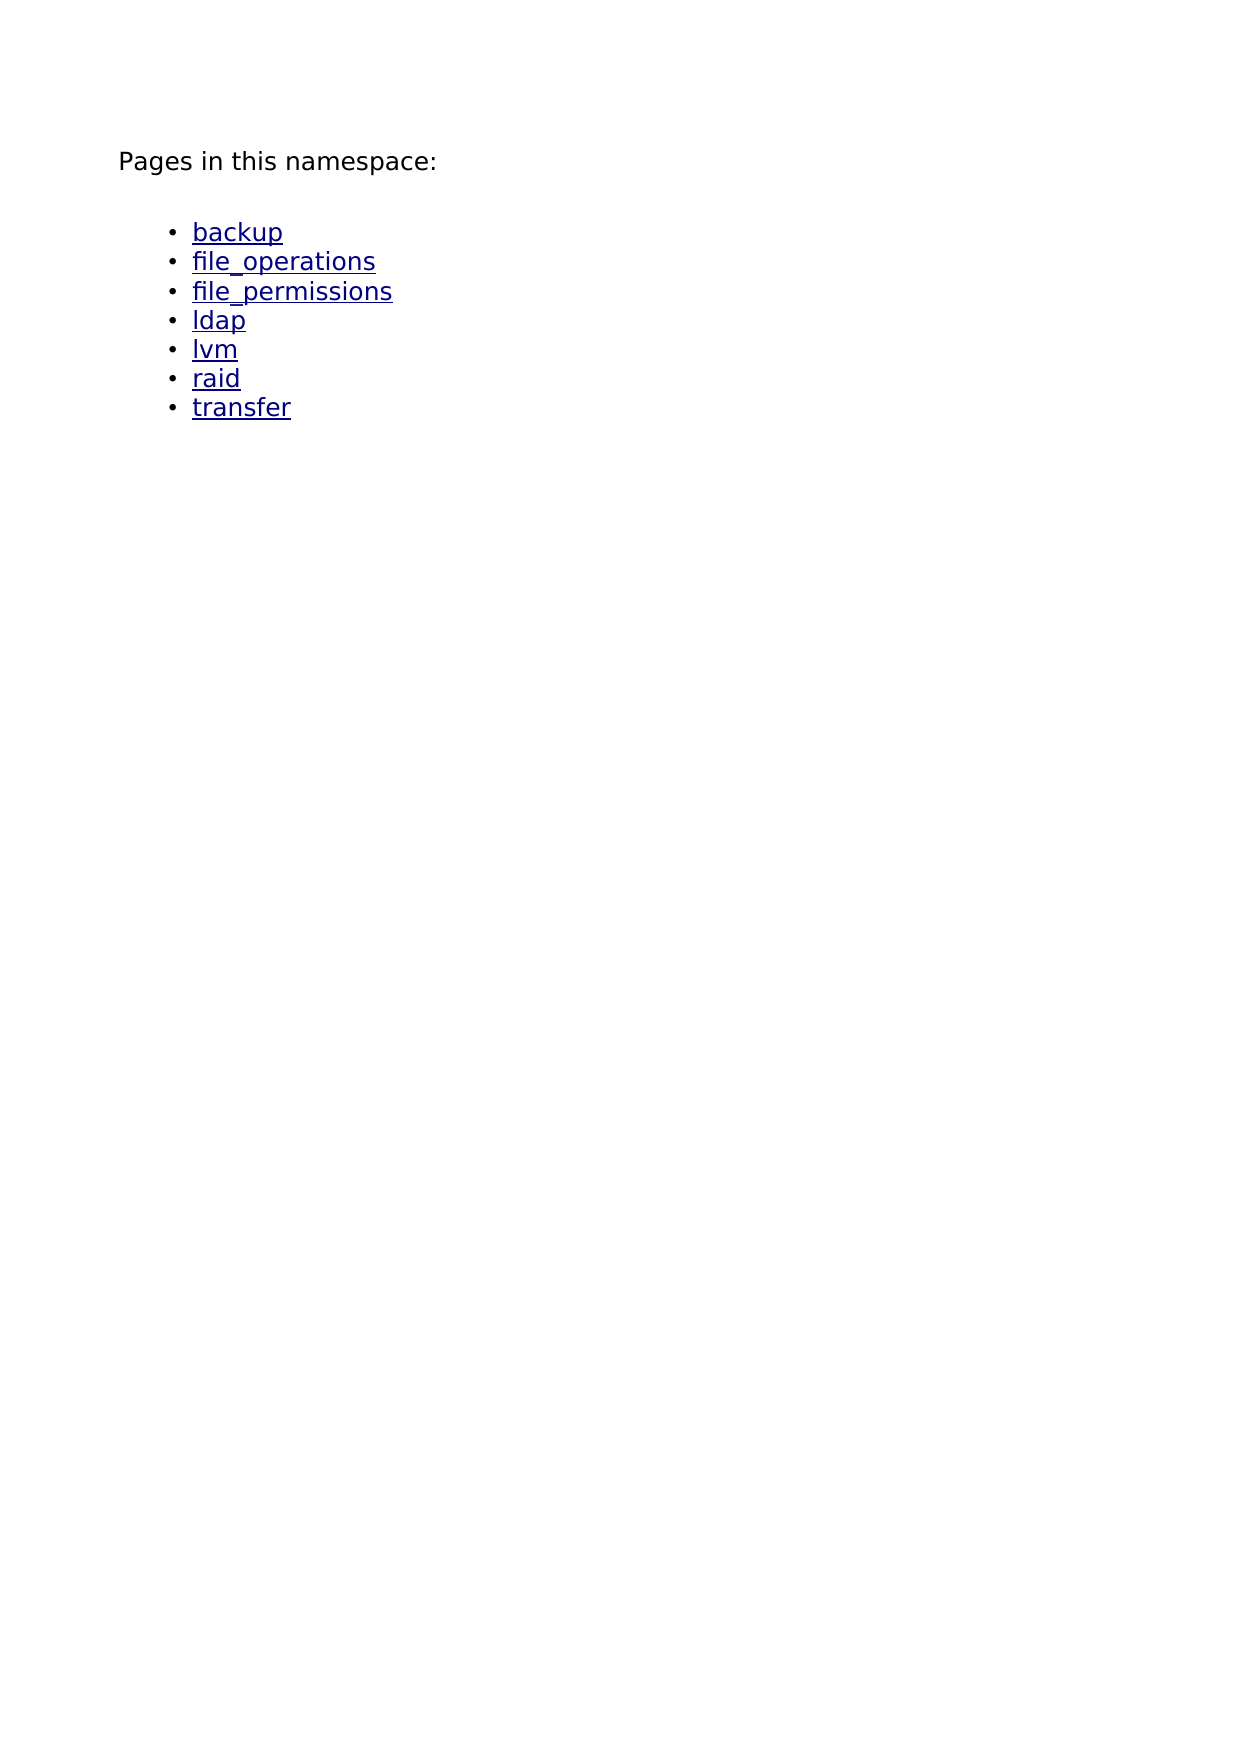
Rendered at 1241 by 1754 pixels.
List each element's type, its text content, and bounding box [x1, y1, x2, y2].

text Pages in this namespace: [118, 118, 1122, 176]
list lvm [177, 335, 1122, 364]
list backup [177, 218, 1122, 248]
list file_permissions [177, 277, 1122, 306]
list file_operations [177, 248, 1122, 277]
list ldap [177, 306, 1122, 335]
list transfer [177, 393, 1122, 423]
list raid [177, 364, 1122, 393]
